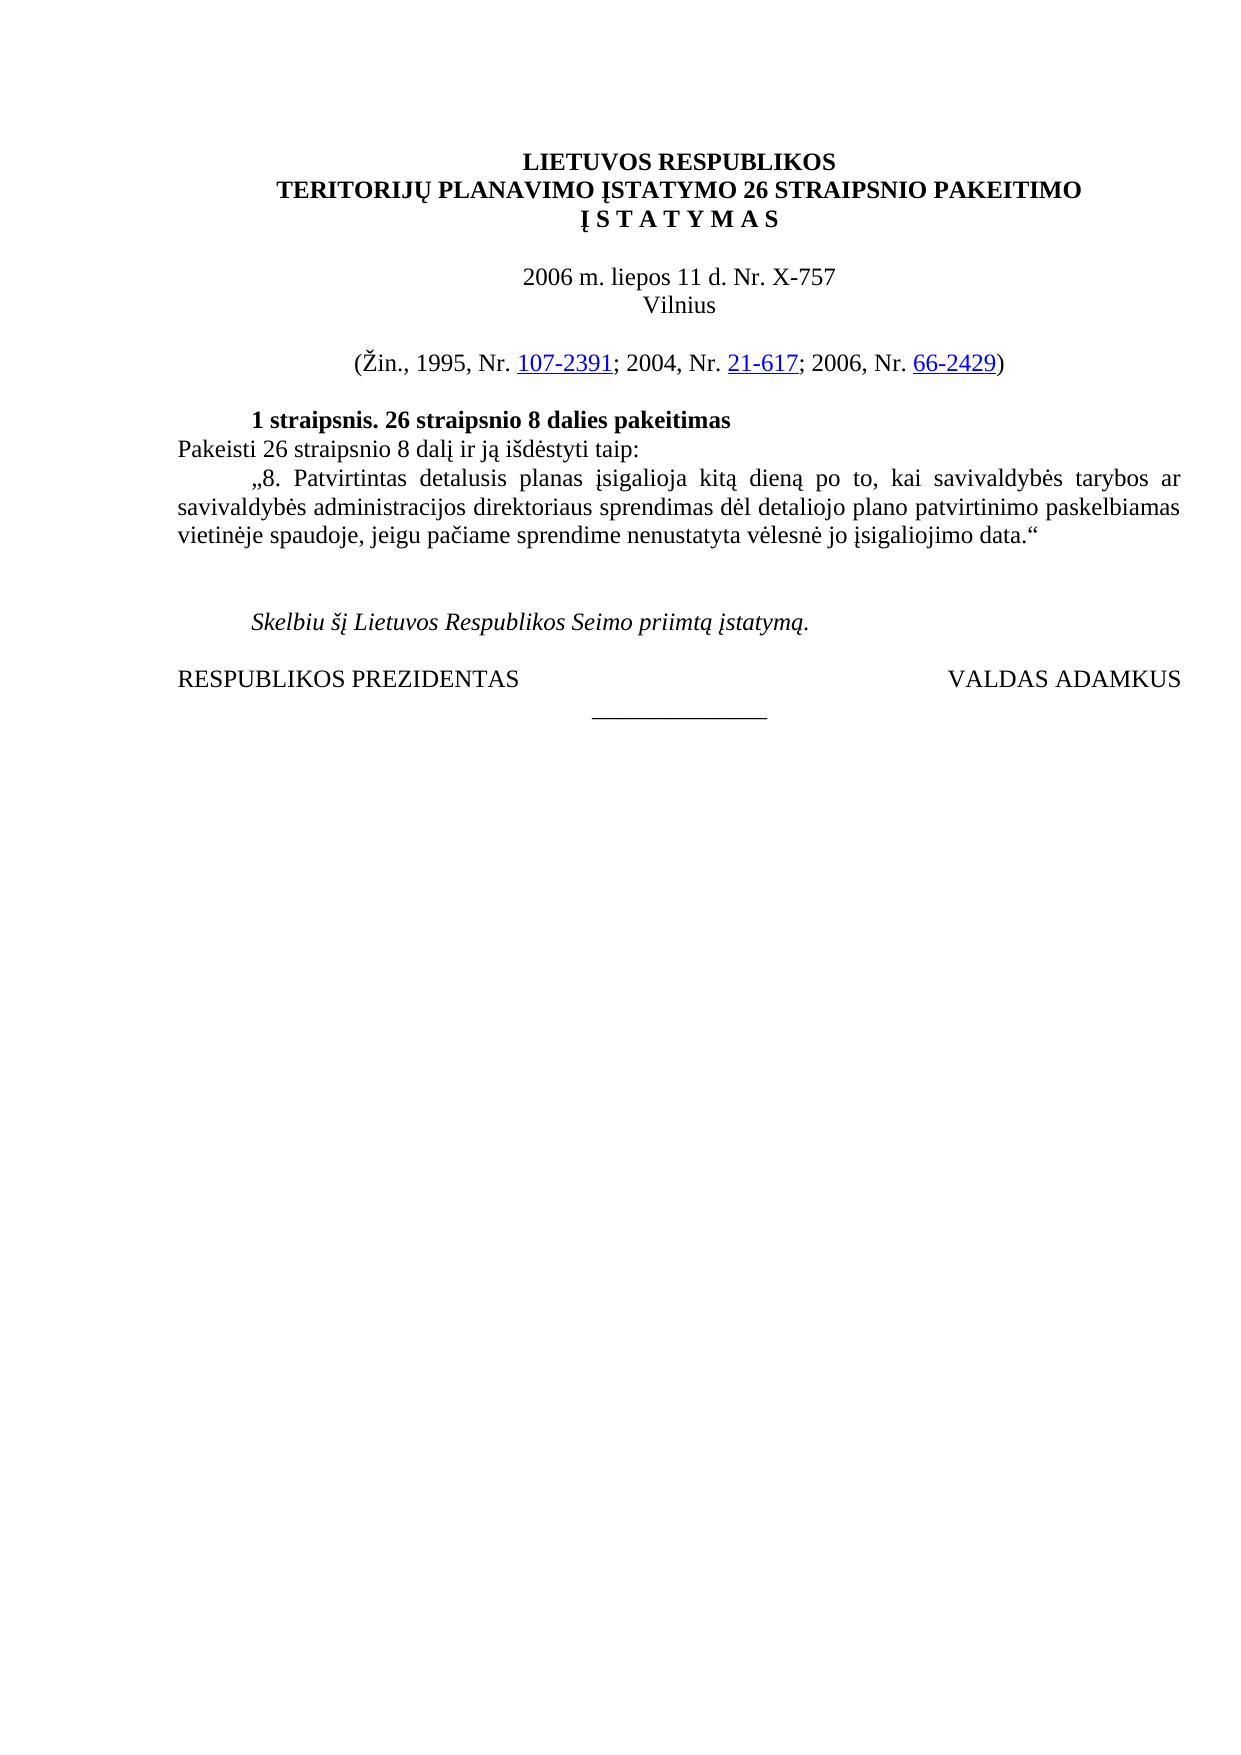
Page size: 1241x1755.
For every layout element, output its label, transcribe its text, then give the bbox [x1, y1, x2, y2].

text (Žin., 1995, Nr. 107-2391; 2004, Nr. 21-617; 2006, Nr. 66-2429) [177, 348, 1181, 377]
text Į S T A T Y M A S [177, 204, 1181, 233]
text 2006 m. liepos 11 d. Nr. X-757 [177, 262, 1181, 291]
text RESPUBLIKOS PREZIDENTAS VALDAS ADAMKUS [177, 664, 1181, 693]
text TERITORIJŲ PLANAVIMO ĮSTATYMO 26 STRAIPSNIO PAKEITIMO [177, 176, 1181, 204]
text „8. Patvirtintas detalusis planas įsigalioja kitą dieną po to, kai savivaldybės tarybos ar savivaldybės administracijos direktoriaus sprendimas dėl detaliojo plano patvirtinimo paskelbiamas vietinėje spaudoje, jeigu pačiame sprendime nenustatyta vėlesnė jo įsigaliojimo data.“ [177, 463, 1181, 549]
text 1 straipsnis. 26 straipsnio 8 dalies pakeitimas [177, 406, 1181, 434]
text Vilnius [177, 291, 1181, 319]
text LIETUVOS RESPUBLIKOS [177, 147, 1181, 176]
text Skelbiu šį Lietuvos Respublikos Seimo priimtą įstatymą. [177, 607, 1181, 636]
text Pakeisti 26 straipsnio 8 dalį ir ją išdėstyti taip: [177, 434, 1181, 463]
text ______________ [177, 693, 1181, 722]
